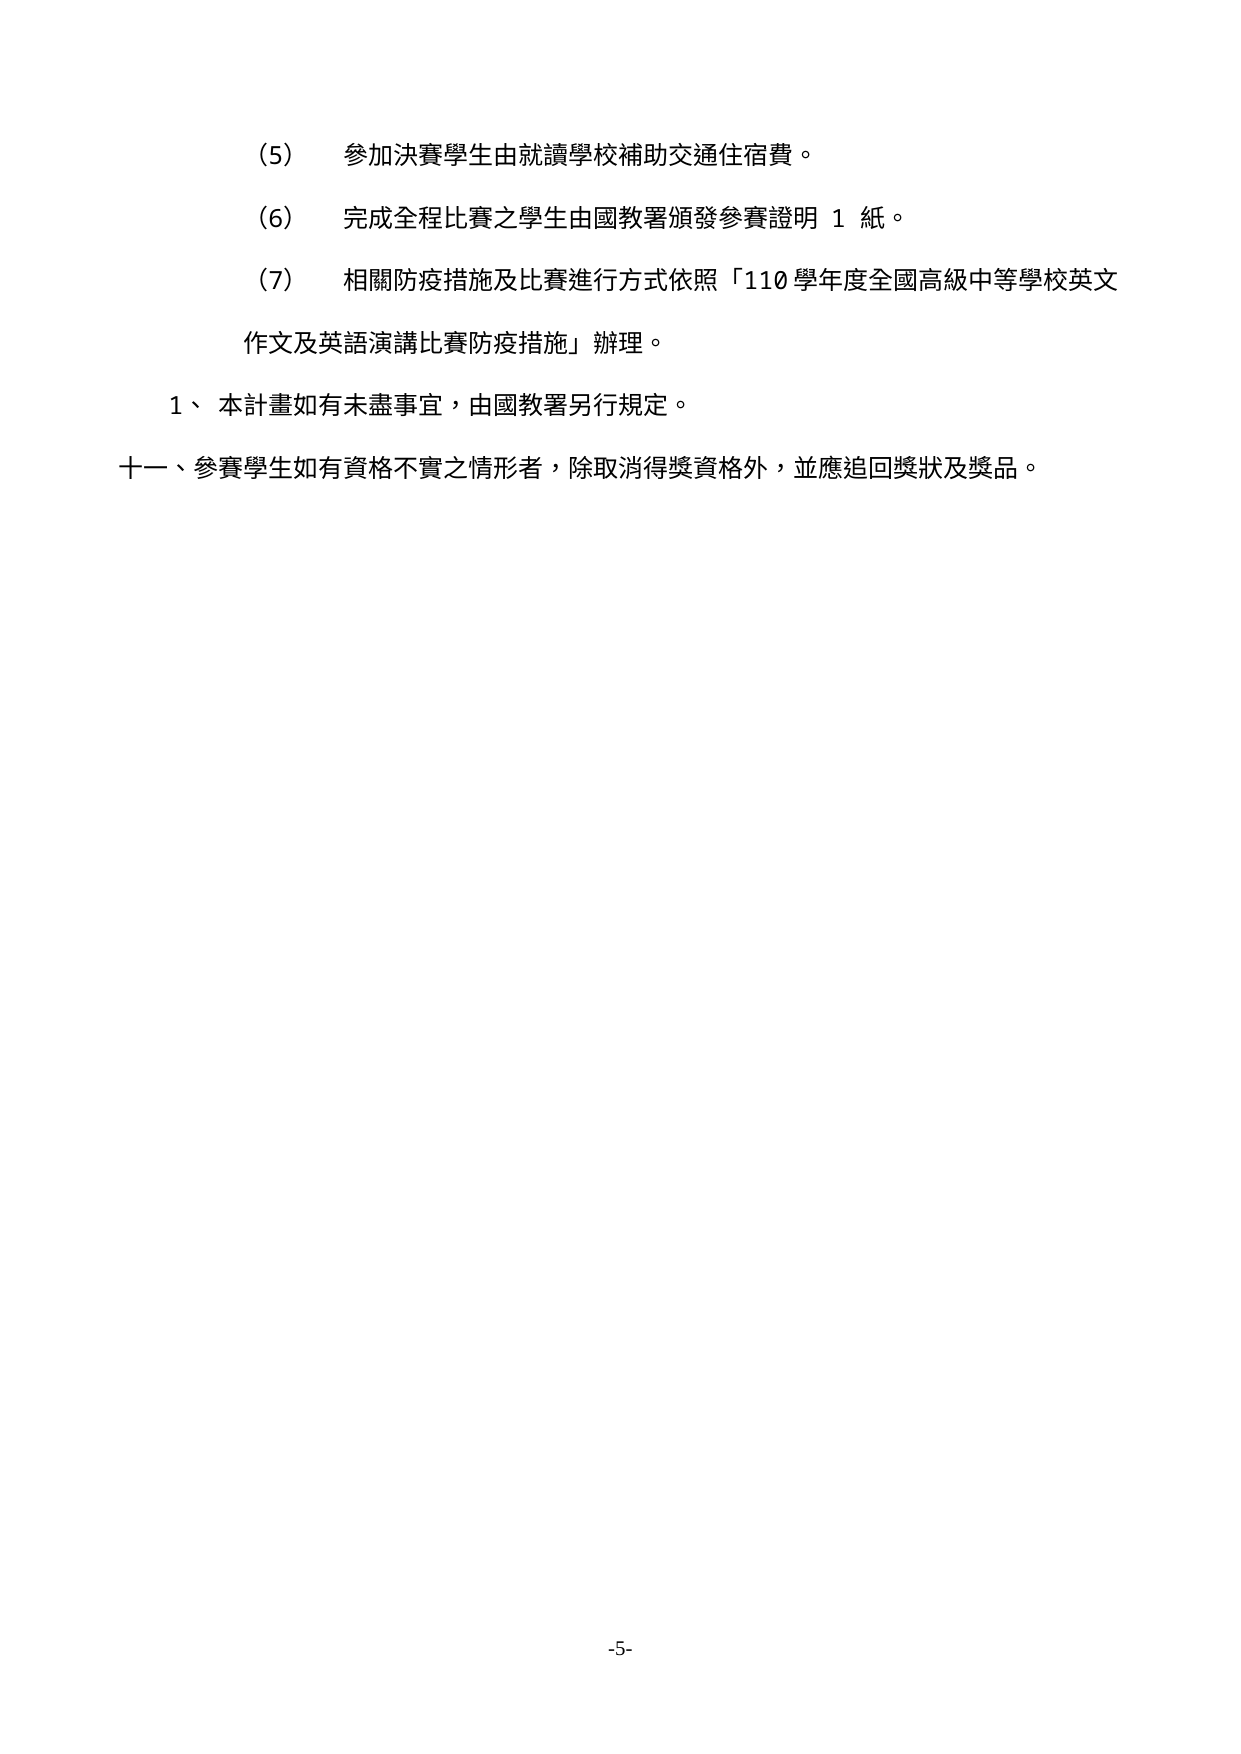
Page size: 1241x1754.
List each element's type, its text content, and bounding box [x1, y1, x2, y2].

list 參加決賽學生由就讀學校補助交通住宿費。 [243, 112, 1122, 175]
list 本計畫如有未盡事宜，由國教署另行規定。 [168, 362, 1122, 425]
list 相關防疫措施及比賽進行方式依照「110學年度全國高級中等學校英文作文及英語演講比賽防疫措施」辦理。 [243, 237, 1122, 362]
list 完成全程比賽之學生由國教署頒發參賽證明 1 紙。 [243, 175, 1122, 237]
text 十一、參賽學生如有資格不實之情形者，除取消得獎資格外，並應追回獎狀及獎品。 [118, 425, 1122, 487]
